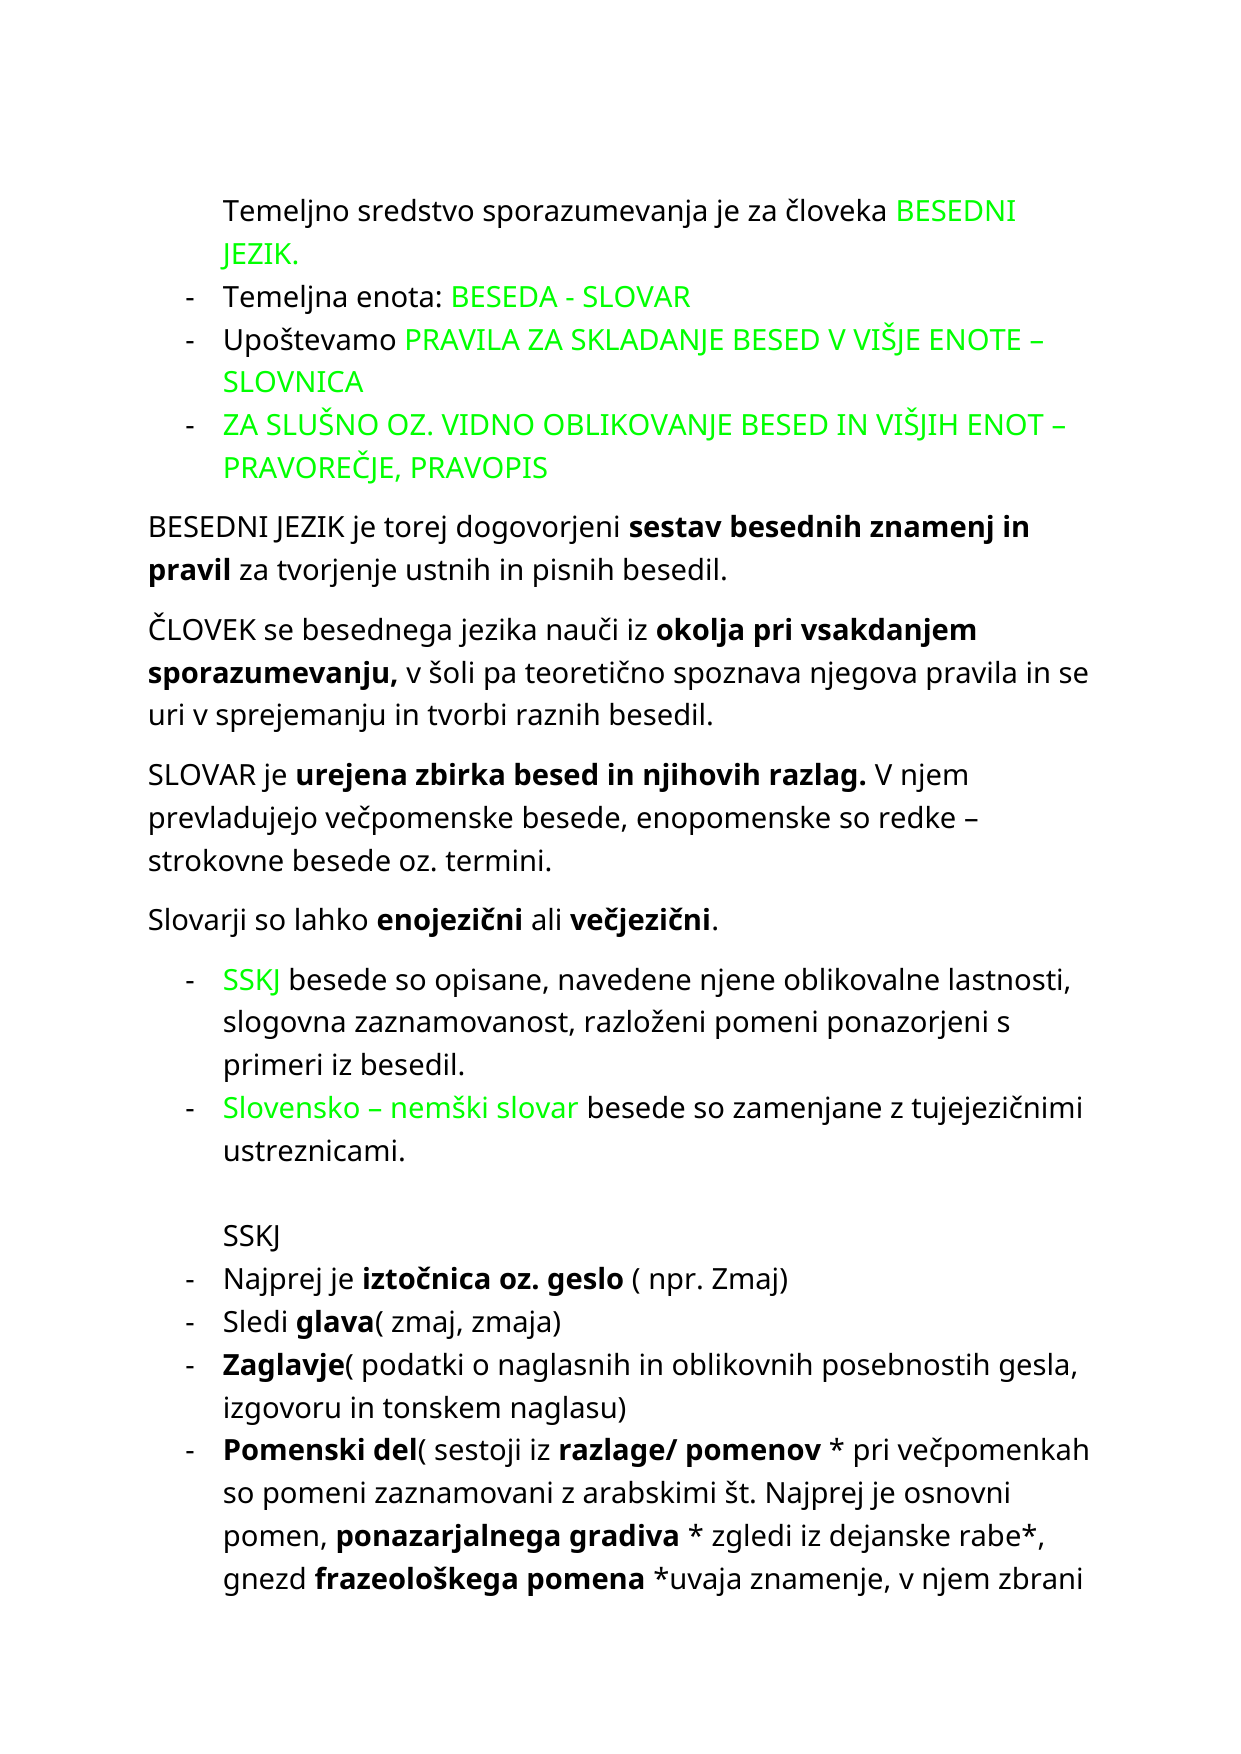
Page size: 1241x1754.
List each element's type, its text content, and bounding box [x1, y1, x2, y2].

list SSKJ besede so opisane, navedene njene oblikovalne lastnosti, slogovna zaznamovanost, razloženi pomeni ponazorjeni s primeri iz besedil. [185, 959, 1093, 1084]
text SLOVAR je urejena zbirka besed in njihovih razlag. V njem prevladujejo večpomenske besede, enopomenske so redke – strokovne besede oz. termini. [148, 754, 1093, 879]
text ČLOVEK se besednega jezika nauči iz okolja pri vsakdanjem sporazumevanju, v šoli pa teoretično spoznava njegova pravila in se uri v sprejemanju in tvorbi raznih besedil. [148, 609, 1093, 734]
list Najprej je iztočnica oz. geslo ( npr. Zmaj) [185, 1258, 1093, 1298]
list Pomenski del( sestoji iz razlage/ pomenov * pri večpomenkah so pomeni zaznamovani z arabskimi št. Najprej je osnovni pomen, ponazarjalnega gradiva * zgledi iz dejanske rabe*, gnezd frazeološkega pomena *uvaja znamenje, v njem zbrani [185, 1430, 1093, 1598]
list ZA SLUŠNO OZ. VIDNO OBLIKOVANJE BESED IN VIŠJIH ENOT – PRAVOREČJE, PRAVOPIS [185, 404, 1093, 487]
text BESEDNI JEZIK je torej dogovorjeni sestav besednih znamenj in pravil za tvorjenje ustnih in pisnih besedil. [148, 507, 1093, 589]
list SSKJ [223, 1216, 1093, 1255]
list Sledi glava( zmaj, zmaja) [185, 1301, 1093, 1341]
list Zaglavje( podatki o naglasnih in oblikovnih posebnostih gesla, izgovoru in tonskem naglasu) [185, 1344, 1093, 1427]
list Upoštevamo PRAVILA ZA SKLADANJE BESED V VIŠJE ENOTE – SLOVNICA [185, 319, 1093, 401]
list Slovensko – nemški slovar besede so zamenjane z tujejezičnimi ustreznicami. [185, 1087, 1093, 1170]
list Temeljno sredstvo sporazumevanja je za človeka BESEDNI JEZIK. [223, 190, 1093, 273]
list Temeljna enota: BESEDA - SLOVAR [185, 276, 1093, 316]
text Slovarji so lahko enojezični ali večjezični. [148, 899, 1093, 939]
